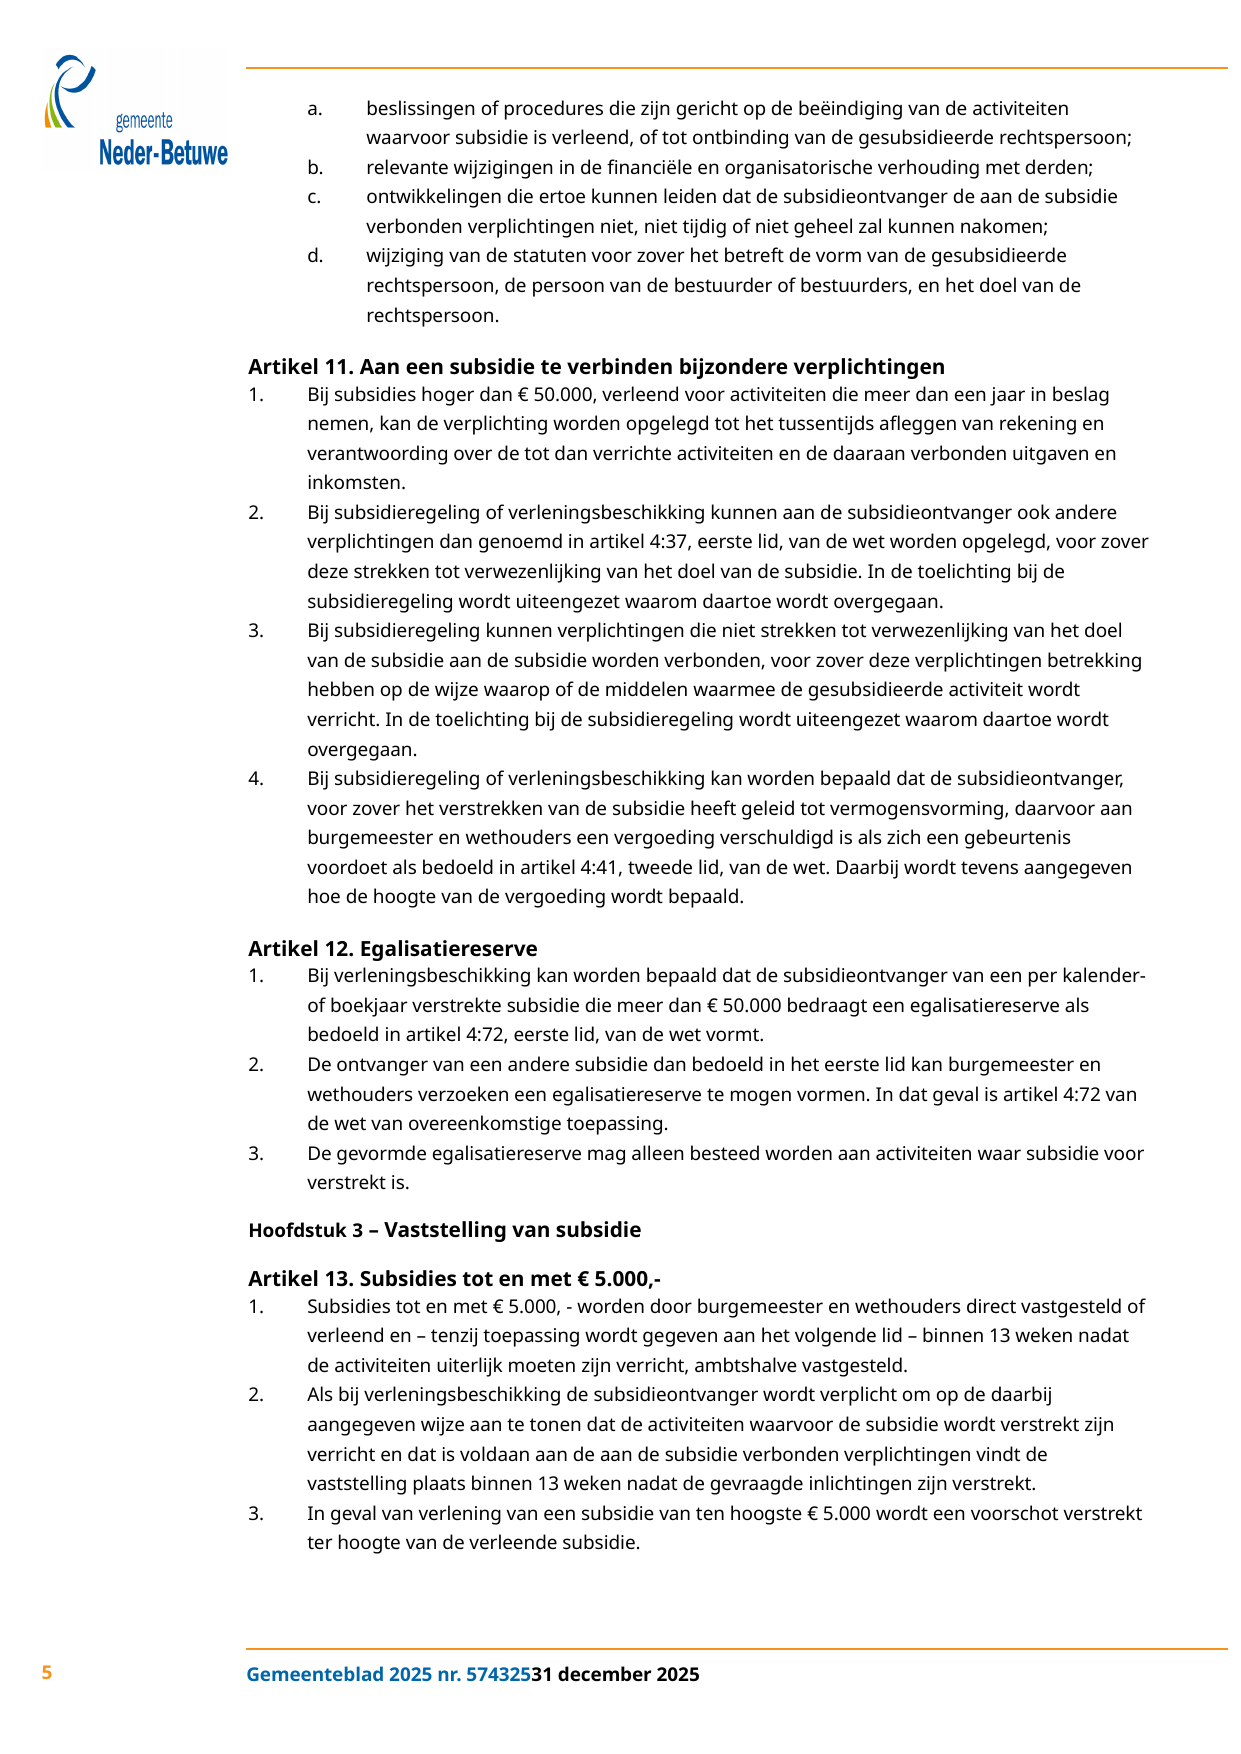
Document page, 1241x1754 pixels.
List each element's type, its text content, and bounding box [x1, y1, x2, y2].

list De gevormde egalisatiereserve mag alleen besteed worden aan activiteiten waar subsidie voor verstrekt is. [248, 1140, 1152, 1195]
text Artikel 12. Egalisatiereserve [248, 934, 1152, 962]
list beslissingen of procedures die zijn gericht op de beëindiging van de activiteiten waarvoor subsidie is verleend, of tot ontbinding van de gesubsidieerde rechtspersoon; [307, 95, 1152, 150]
list Bij subsidieregeling kunnen verplichtingen die niet strekken tot verwezenlijking van het doel van de subsidie aan de subsidie worden verbonden, voor zover deze verplichtingen betrekking hebben op de wijze waarop of de middelen waarmee de gesubsidieerde activiteit wordt verricht. In de toelichting bij de subsidieregeling wordt uiteengezet waarom daartoe wordt overgegaan. [248, 617, 1152, 761]
list In geval van verlening van een subsidie van ten hoogste € 5.000 wordt een voorschot verstrekt ter hoogte van de verleende subsidie. [248, 1500, 1152, 1555]
list Bij subsidieregeling of verleningsbeschikking kan worden bepaald dat de subsidieontvanger, voor zover het verstrekken van de subsidie heeft geleid tot vermogensvorming, daarvoor aan burgemeester en wethouders een vergoeding verschuldigd is als zich een gebeurtenis voordoet als bedoeld in artikel 4:41, tweede lid, van de wet. Daarbij wordt tevens aangegeven hoe de hoogte van de vergoeding wordt bepaald. [248, 765, 1152, 909]
list De ontvanger van een andere subsidie dan bedoeld in het eerste lid kan burgemeester en wethouders verzoeken een egalisatiereserve te mogen vormen. In dat geval is artikel 4:72 van de wet van overeenkomstige toepassing. [248, 1051, 1152, 1136]
list Bij subsidieregeling of verleningsbeschikking kunnen aan de subsidieontvanger ook andere verplichtingen dan genoemd in artikel 4:37, eerste lid, van de wet worden opgelegd, voor zover deze strekken tot verwezenlijking van het doel van de subsidie. In de toelichting bij de subsidieregeling wordt uiteengezet waarom daartoe wordt overgegaan. [248, 499, 1152, 613]
list wijziging van de statuten voor zover het betreft de vorm van de gesubsidieerde rechtspersoon, de persoon van de bestuurder of bestuurders, en het doel van de rechtspersoon. [307, 243, 1152, 328]
list Als bij verleningsbeschikking de subsidieontvanger wordt verplicht om op de daarbij aangegeven wijze aan te tonen dat de activiteiten waarvoor de subsidie wordt verstrekt zijn verricht en dat is voldaan aan de aan de subsidie verbonden verplichtingen vindt de vaststelling plaats binnen 13 weken nadat de gevraagde inlichtingen zijn verstrekt. [248, 1382, 1152, 1496]
picture [41, 47, 231, 172]
list relevante wijzigingen in de financiële en organisatorische verhouding met derden; [307, 154, 1152, 180]
text Artikel 11. Aan een subsidie te verbinden bijzondere verplichtingen [248, 352, 1152, 381]
list Bij verleningsbeschikking kan worden bepaald dat de subsidieontvanger van een per kalender- of boekjaar verstrekte subsidie die meer dan € 50.000 bedraagt een egalisatiereserve als bedoeld in artikel 4:72, eerste lid, van de wet vormt. [248, 962, 1152, 1047]
text Artikel 13. Subsidies tot en met € 5.000,- [248, 1264, 1152, 1293]
list Subsidies tot en met € 5.000, - worden door burgemeester en wethouders direct vastgesteld of verleend en – tenzij toepassing wordt gegeven aan het volgende lid – binnen 13 weken nadat de activiteiten uiterlijk moeten zijn verricht, ambtshalve vastgesteld. [248, 1293, 1152, 1378]
list ontwikkelingen die ertoe kunnen leiden dat de subsidieontvanger de aan de subsidie verbonden verplichtingen niet, niet tijdig of niet geheel zal kunnen nakomen; [307, 183, 1152, 239]
list Bij subsidies hoger dan € 50.000, verleend voor activiteiten die meer dan een jaar in beslag nemen, kan de verplichting worden opgelegd tot het tussentijds afleggen van rekening en verantwoording over de tot dan verrichte activiteiten en de daaraan verbonden uitgaven en inkomsten. [248, 381, 1152, 495]
text Hoofdstuk 3 – Vaststelling van subsidie [248, 1215, 1152, 1244]
